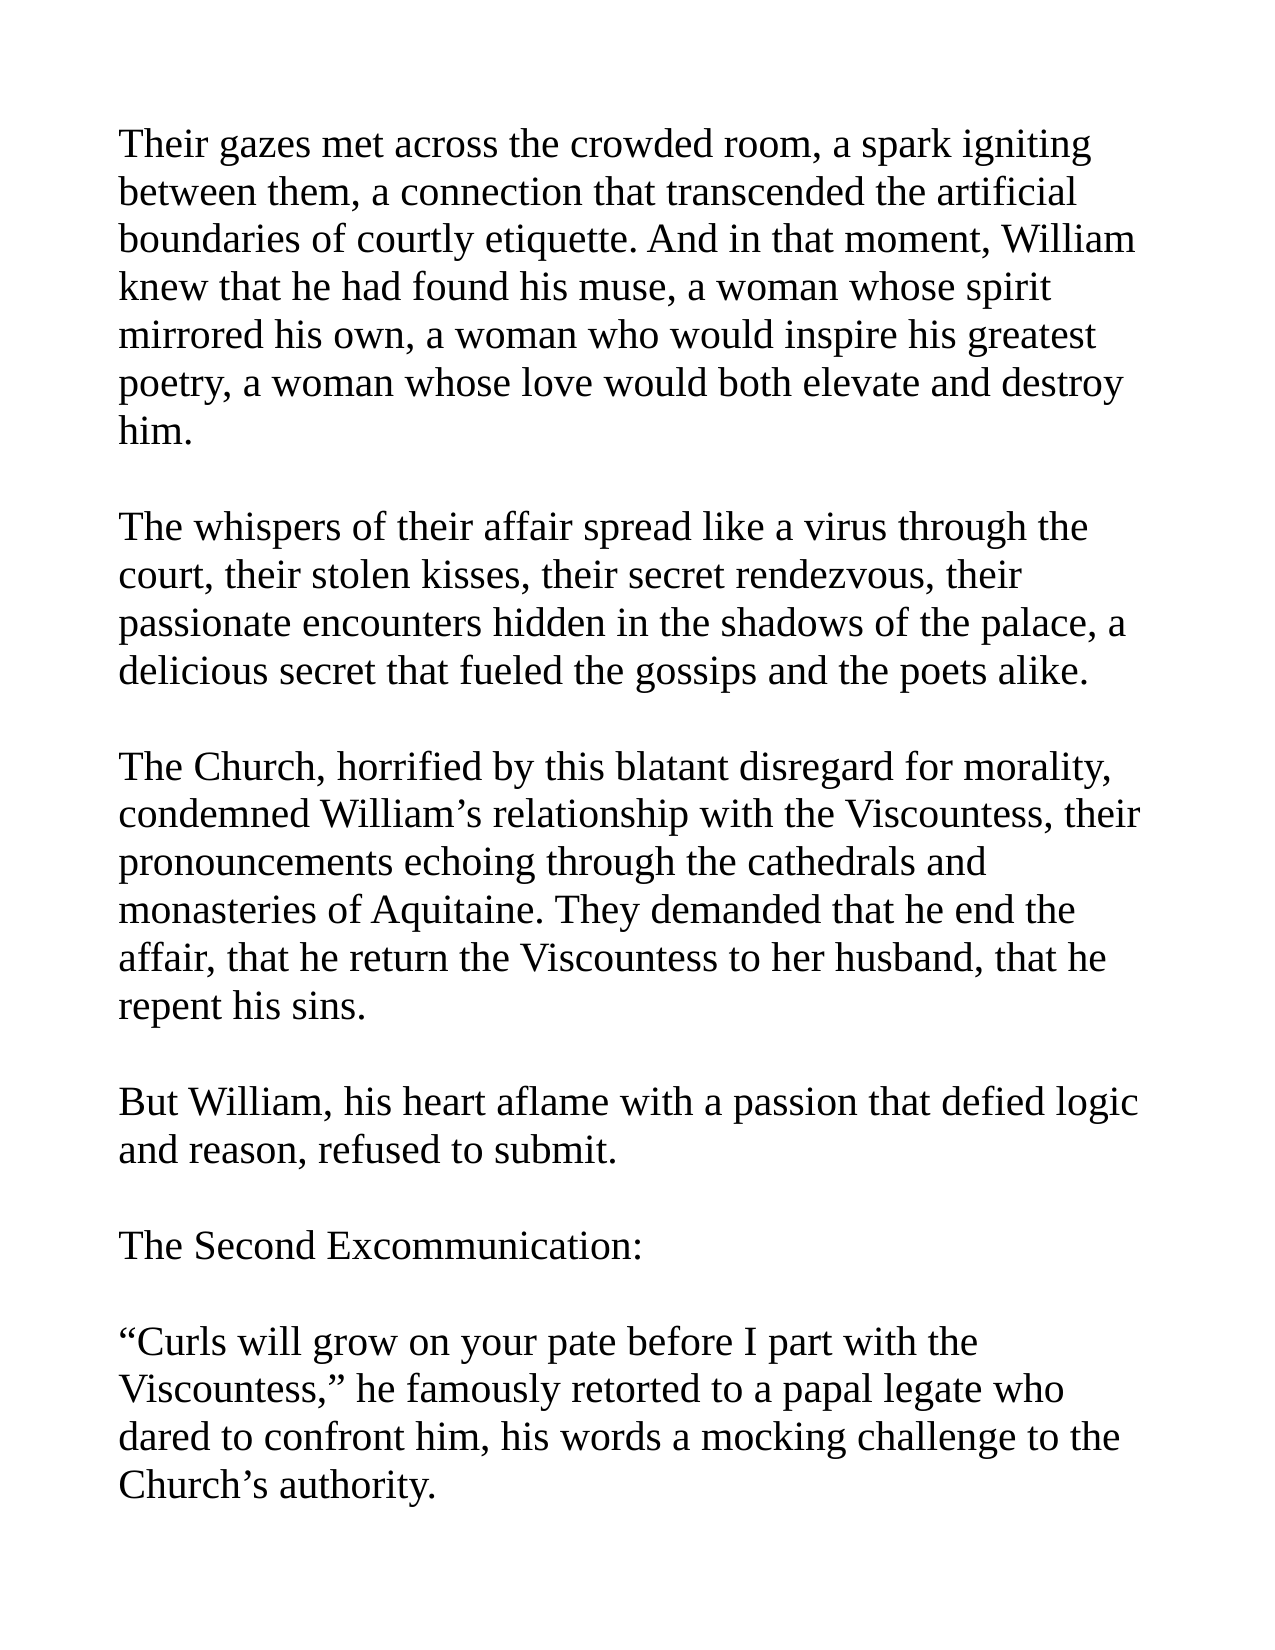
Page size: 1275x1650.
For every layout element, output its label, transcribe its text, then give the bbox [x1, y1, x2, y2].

text The whispers of their affair spread like a virus through the court, their stolen kisses, their secret rendezvous, their passionate encounters hidden in the shadows of the palace, a delicious secret that fueled the gossips and the poets alike. [118, 501, 1157, 693]
text The Church, horrified by this blatant disregard for morality, condemned William’s relationship with the Viscountess, their pronouncements echoing through the cathedrals and monasteries of Aquitaine. They demanded that he end the affair, that he return the Viscountess to her husband, that he repent his sins. [118, 741, 1157, 1028]
text The Second Excommunication: [118, 1220, 1157, 1268]
text Their gazes met across the crowded room, a spark igniting between them, a connection that transcended the artificial boundaries of courtly etiquette. And in that moment, William knew that he had found his muse, a woman whose spirit mirrored his own, a woman who would inspire his greatest poetry, a woman whose love would both elevate and destroy him. [118, 118, 1157, 453]
text But William, his heart aflame with a passion that defied logic and reason, refused to submit. [118, 1076, 1157, 1172]
text “Curls will grow on your pate before I part with the Viscountess,” he famously retorted to a papal legate who dared to confront him, his words a mocking challenge to the Church’s authority. [118, 1316, 1157, 1508]
